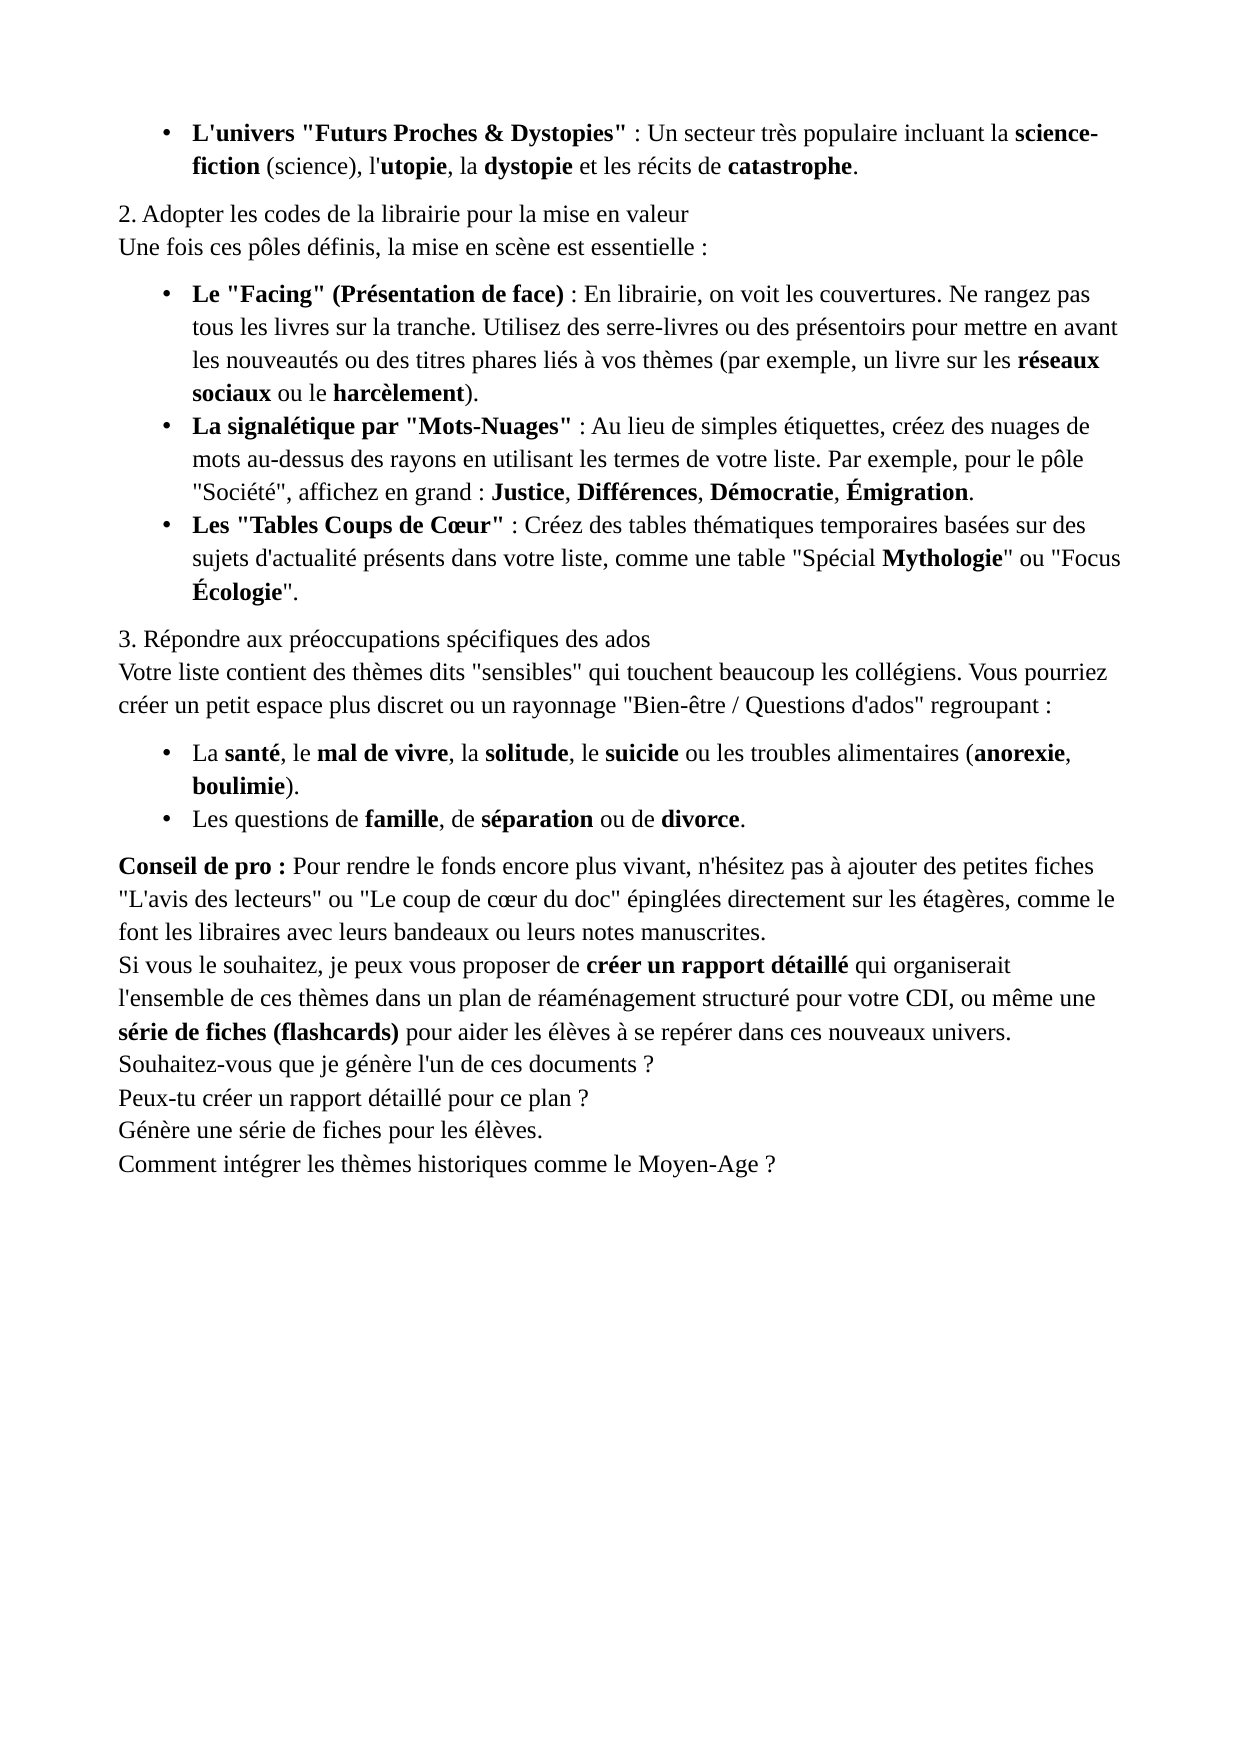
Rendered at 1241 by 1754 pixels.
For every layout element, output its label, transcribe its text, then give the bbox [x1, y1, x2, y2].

text Conseil de pro : Pour rendre le fonds encore plus vivant, n'hésitez pas à ajouter des petites fiches "L'avis des lecteurs" ou "Le coup de cœur du doc" épinglées directement sur les étagères, comme le font les libraires avec leurs bandeaux ou leurs notes manuscrites. [118, 851, 1122, 946]
text Peux-tu créer un rapport détaillé pour ce plan ? [118, 1083, 1122, 1111]
list Les questions de famille, de séparation ou de divorce. [162, 804, 1122, 833]
text Comment intégrer les thèmes historiques comme le Moyen-Age ? [118, 1149, 1122, 1177]
text Si vous le souhaitez, je peux vous proposer de créer un rapport détaillé qui organiserait l'ensemble de ces thèmes dans un plan de réaménagement structuré pour votre CDI, ou même une série de fiches (flashcards) pour aider les élèves à se repérer dans ces nouveaux univers. Souhaitez-vous que je génère l'un de ces documents ? [118, 951, 1122, 1078]
list Le "Facing" (Présentation de face) : En librairie, on voit les couvertures. Ne rangez pas tous les livres sur la tranche. Utilisez des serre-livres ou des présentoirs pour mettre en avant les nouveautés ou des titres phares liés à vos thèmes (par exemple, un livre sur les réseaux sociaux ou le harcèlement). [162, 279, 1122, 407]
list La signalétique par "Mots-Nuages" : Au lieu de simples étiquettes, créez des nuages de mots au-dessus des rayons en utilisant les termes de votre liste. Par exemple, pour le pôle "Société", affichez en grand : Justice, Différences, Démocratie, Émigration. [162, 411, 1122, 506]
text 2. Adopter les codes de la librairie pour la mise en valeur [118, 199, 1122, 227]
text Une fois ces pôles définis, la mise en scène est essentielle : [118, 232, 1122, 261]
list L'univers "Futurs Proches & Dystopies" : Un secteur très populaire incluant la science-fiction (science), l'utopie, la dystopie et les récits de catastrophe. [162, 118, 1122, 180]
text Votre liste contient des thèmes dits "sensibles" qui touchent beaucoup les collégiens. Vous pourriez créer un petit espace plus discret ou un rayonnage "Bien-être / Questions d'ados" regroupant : [118, 657, 1122, 719]
list La santé, le mal de vivre, la solitude, le suicide ou les troubles alimentaires (anorexie, boulimie). [162, 738, 1122, 799]
text 3. Répondre aux préoccupations spécifiques des ados [118, 624, 1122, 653]
text Génère une série de fiches pour les élèves. [118, 1116, 1122, 1144]
list Les "Tables Coups de Cœur" : Créez des tables thématiques temporaires basées sur des sujets d'actualité présents dans votre liste, comme une table "Spécial Mythologie" ou "Focus Écologie". [162, 511, 1122, 605]
